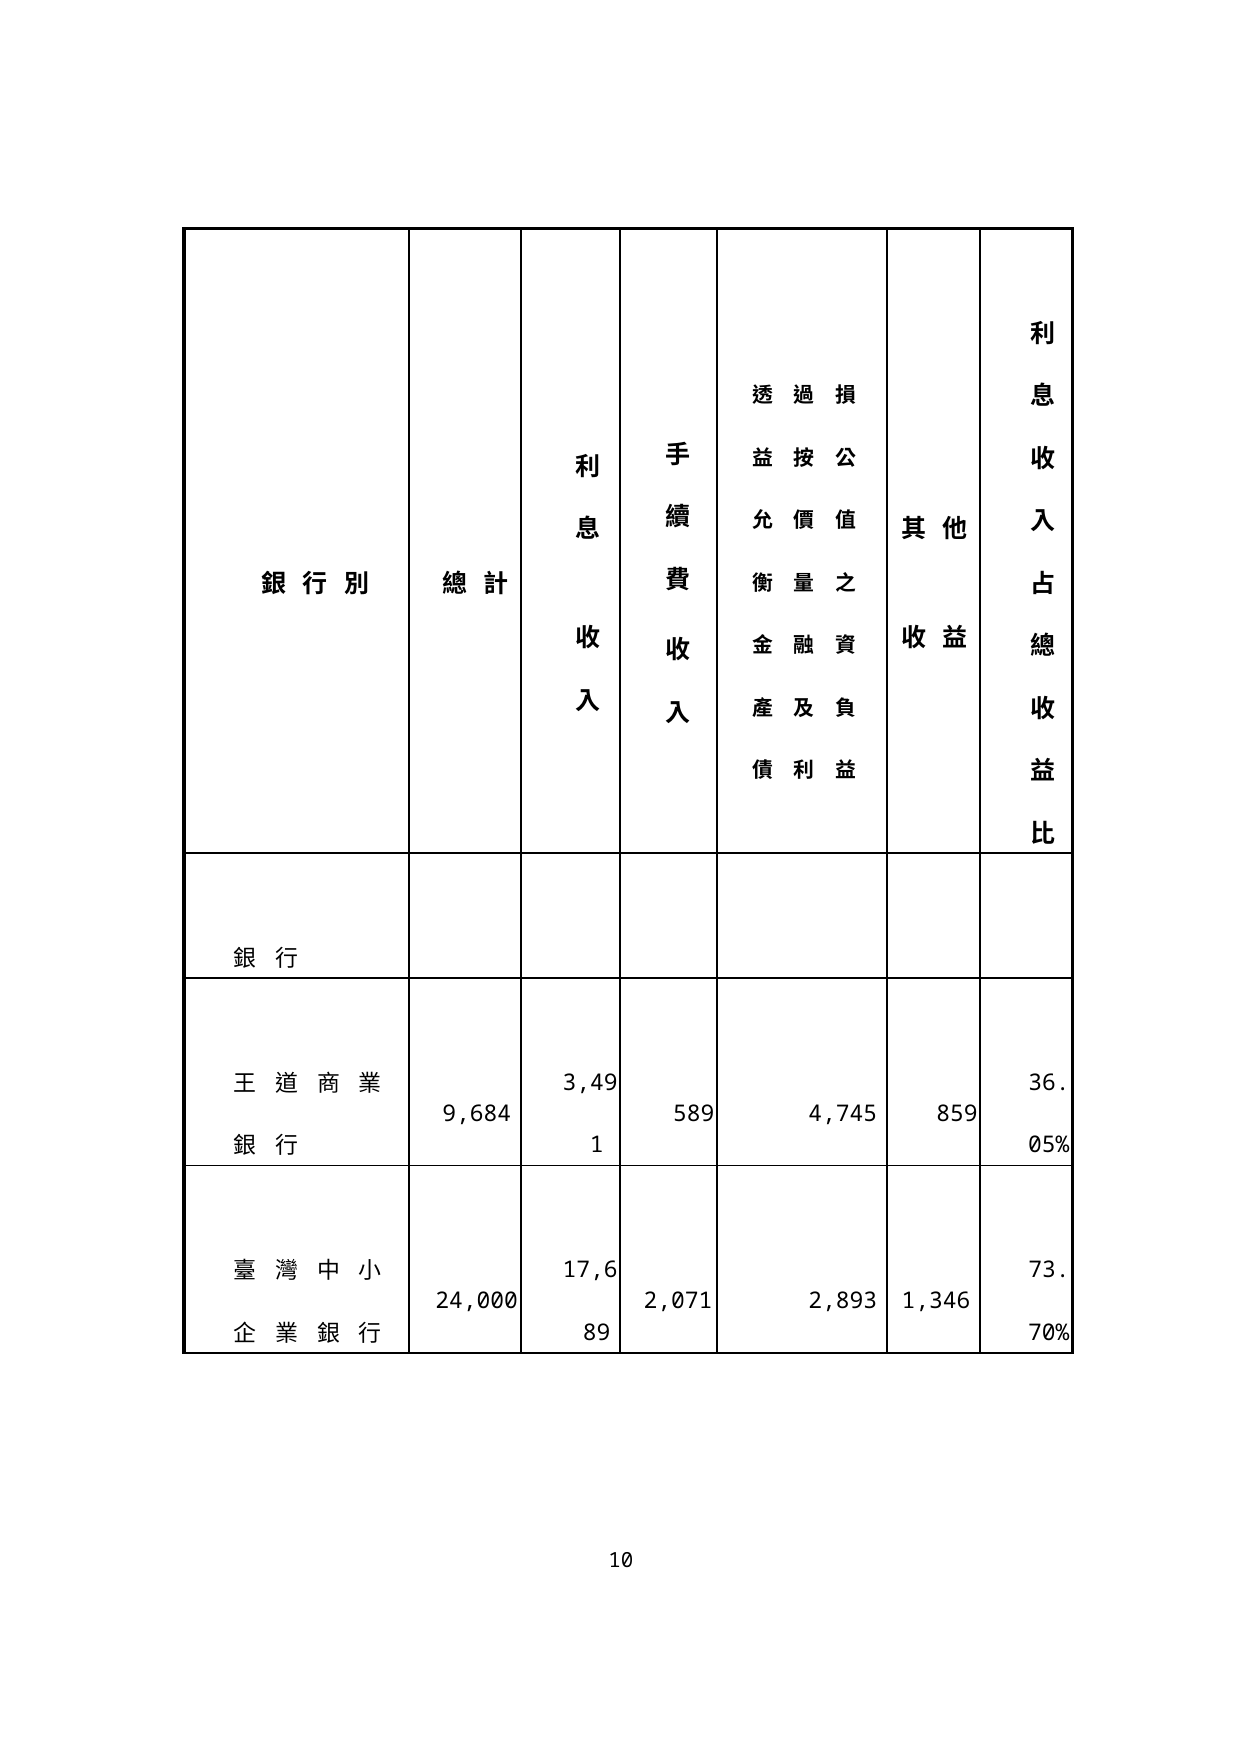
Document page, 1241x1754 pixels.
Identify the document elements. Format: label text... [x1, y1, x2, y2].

table_cell [718, 854, 886, 977]
table_cell 17,689 [522, 1166, 619, 1352]
table_cell 銀行 [186, 854, 408, 977]
table_header 利息 收入 [522, 230, 619, 852]
table_header 其他 收益 [888, 230, 979, 852]
table_cell [981, 854, 1071, 977]
table_header 銀行別 [186, 230, 408, 852]
table_cell 4,745 [718, 979, 886, 1165]
table_cell [522, 854, 619, 977]
table_cell 859 [888, 979, 979, 1165]
table_cell 2,071 [621, 1166, 716, 1352]
table_header 手續費 收入 [621, 230, 716, 852]
table_header 利息收入占總收益比 [981, 230, 1071, 852]
table_cell 24,000 [410, 1166, 520, 1352]
table_cell 36.05% [981, 979, 1071, 1165]
table_cell 王道商業銀行 [186, 979, 408, 1165]
table_cell 73.70% [981, 1166, 1071, 1352]
table_cell 臺灣中小企業銀行 [186, 1166, 408, 1352]
table_cell [888, 854, 979, 977]
table_cell 9,684 [410, 979, 520, 1165]
table_cell 589 [621, 979, 716, 1165]
table_cell 3,491 [522, 979, 619, 1165]
table_cell [621, 854, 716, 977]
table_cell 2,893 [718, 1166, 886, 1352]
table_header 總計 [410, 230, 520, 852]
table_cell 1,346 [888, 1166, 979, 1352]
table_cell [410, 854, 520, 977]
table_header 透過損益按公允價值衡量之金融資產及負債利益 [718, 230, 886, 852]
